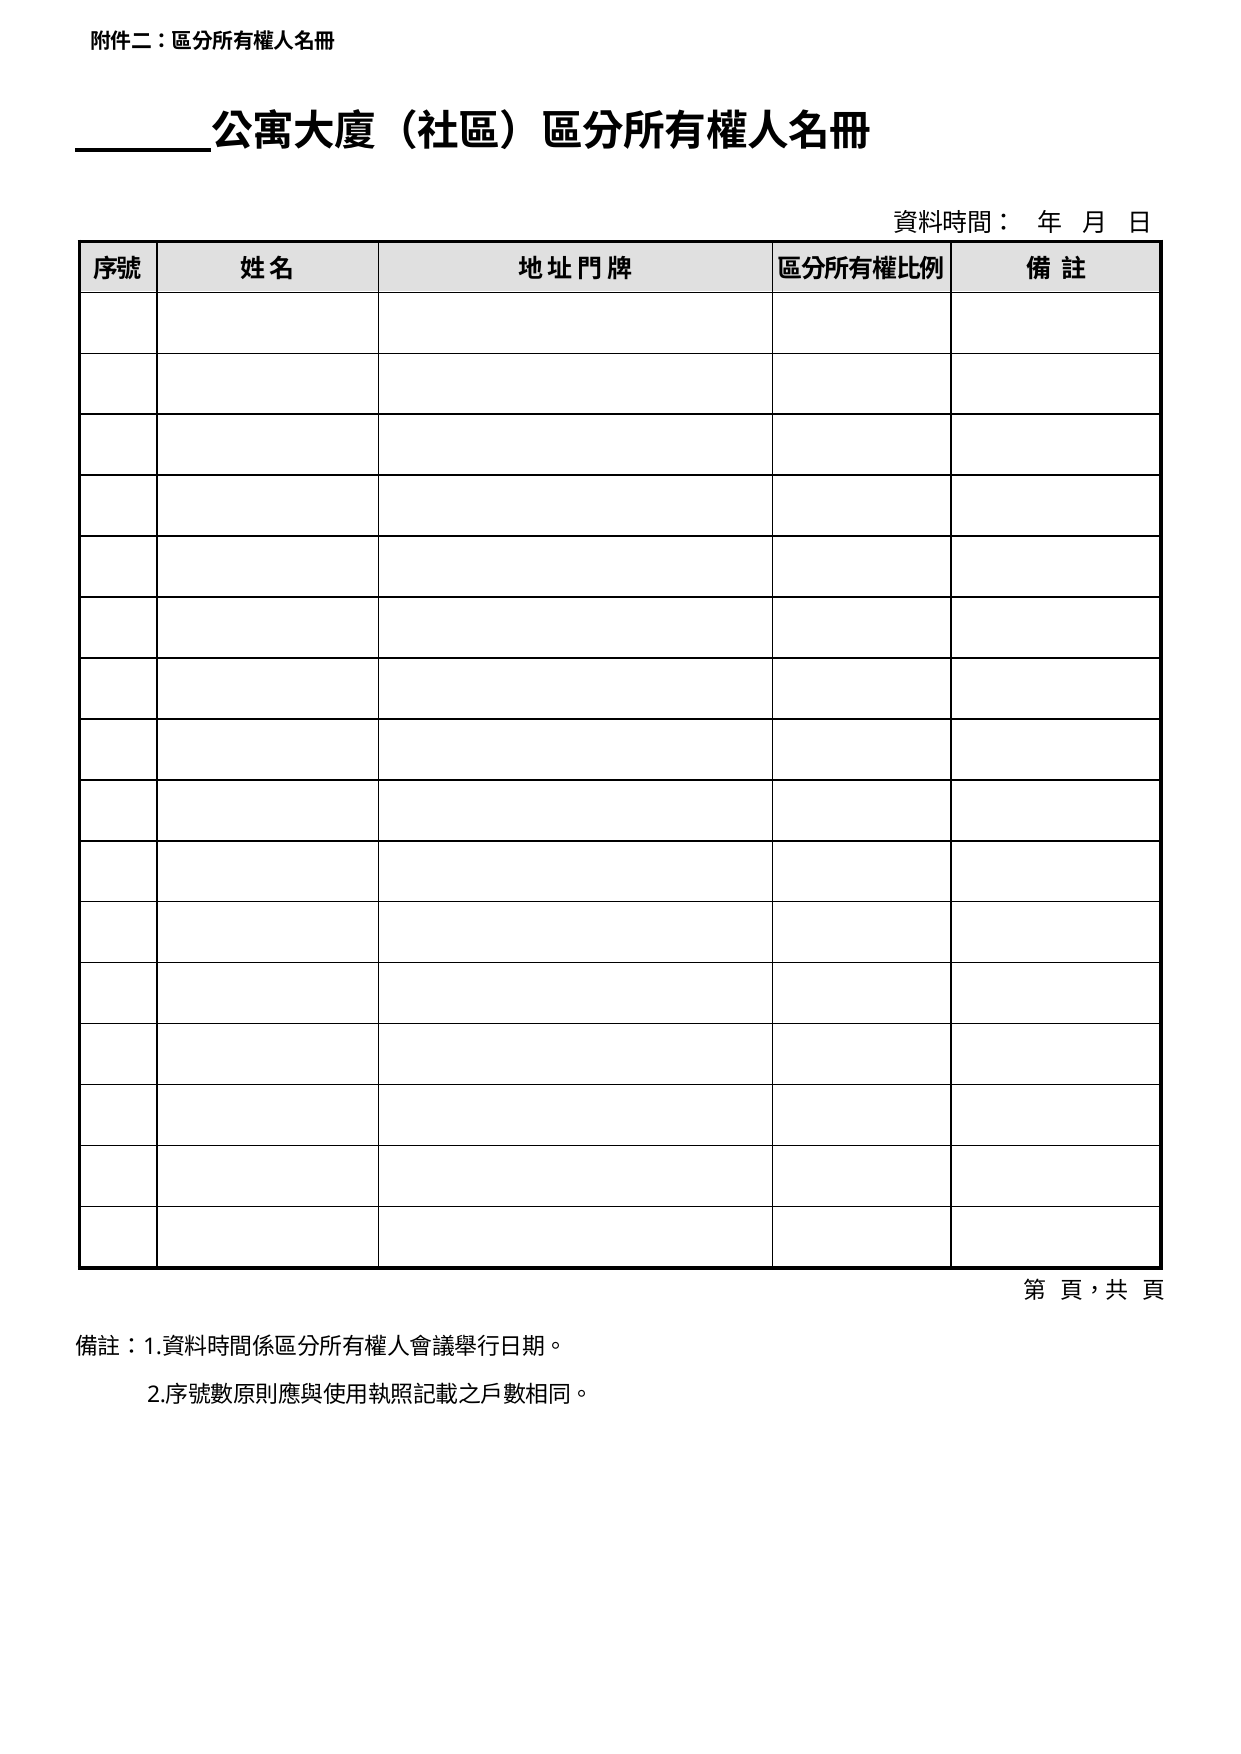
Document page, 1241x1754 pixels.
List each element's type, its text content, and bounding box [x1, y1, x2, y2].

table_cell [952, 476, 1159, 535]
table_cell [158, 659, 378, 718]
table_cell [81, 963, 156, 1023]
text 附件二：區分所有權人名冊 [90, 15, 369, 57]
table_cell [773, 1085, 950, 1144]
table_cell [379, 598, 772, 657]
table_cell [81, 1207, 156, 1266]
table_cell [81, 1024, 156, 1084]
table_cell [81, 476, 156, 535]
table_header 備 註 [952, 243, 1159, 291]
table_cell [379, 1207, 772, 1266]
table_cell [81, 415, 156, 474]
table_cell [952, 293, 1159, 352]
table_cell [773, 1207, 950, 1266]
table_cell [81, 1146, 156, 1206]
table_cell [158, 598, 378, 657]
table_cell [379, 1146, 772, 1206]
table_cell [952, 354, 1159, 413]
table_cell [158, 1024, 378, 1084]
table_cell [81, 354, 156, 413]
table_header 序號 [81, 243, 156, 291]
table_cell [773, 842, 950, 901]
table_cell [773, 1024, 950, 1084]
table_cell [158, 902, 378, 962]
table_cell [379, 1085, 772, 1144]
table_cell [952, 598, 1159, 657]
table_cell [81, 842, 156, 901]
table_cell [81, 659, 156, 718]
table_cell [773, 902, 950, 962]
table_cell [952, 902, 1159, 962]
table_cell [773, 1146, 950, 1206]
subtitle 2.序號數原則應與使用執照記載之戶數相同。 [119, 1376, 1165, 1409]
table_cell [952, 1207, 1159, 1266]
table_cell [158, 293, 378, 352]
text 備註：1.資料時間係區分所有權人會議舉行日期。 [75, 1326, 1165, 1363]
table_cell [379, 781, 772, 840]
table_cell [158, 354, 378, 413]
table_cell [773, 293, 950, 352]
table_cell [952, 659, 1159, 718]
table_cell [379, 537, 772, 596]
table_cell [952, 537, 1159, 596]
table_cell [81, 720, 156, 779]
table_cell [379, 902, 772, 962]
table_cell [158, 1085, 378, 1144]
table_cell [379, 354, 772, 413]
table_cell [379, 720, 772, 779]
table_cell [81, 537, 156, 596]
text 第 頁，共 頁 [75, 1269, 1165, 1307]
table_cell [773, 963, 950, 1023]
text 公寓大廈（社區）區分所有權人名冊 [75, 89, 1165, 164]
table_cell [379, 842, 772, 901]
table_header 姓 名 [158, 243, 378, 291]
table_cell [158, 842, 378, 901]
table_cell [379, 476, 772, 535]
table_cell [158, 476, 378, 535]
table_header 地 址 門 牌 [379, 243, 772, 291]
table_cell [773, 415, 950, 474]
table_cell [379, 963, 772, 1023]
table_cell [158, 781, 378, 840]
table_cell [158, 537, 378, 596]
table_cell [952, 781, 1159, 840]
table_cell [952, 1085, 1159, 1144]
table_cell [773, 781, 950, 840]
table_cell [81, 1085, 156, 1144]
table_cell [379, 293, 772, 352]
table_cell [952, 415, 1159, 474]
table_cell [773, 720, 950, 779]
table_cell [158, 1207, 378, 1266]
table_cell [773, 659, 950, 718]
table_cell [952, 1024, 1159, 1084]
table_cell [952, 963, 1159, 1023]
table_cell [773, 537, 950, 596]
table_cell [81, 293, 156, 352]
table_cell [952, 1146, 1159, 1206]
table_cell [158, 963, 378, 1023]
table_cell [379, 415, 772, 474]
table_cell [81, 781, 156, 840]
table_cell [158, 415, 378, 474]
table_cell [81, 598, 156, 657]
text 資料時間： 年 月 日 [75, 202, 1153, 239]
table_cell [158, 1146, 378, 1206]
table_cell [773, 598, 950, 657]
table_cell [158, 720, 378, 779]
table_cell [773, 476, 950, 535]
table_cell [379, 659, 772, 718]
table_cell [952, 720, 1159, 779]
table_cell [773, 354, 950, 413]
table_cell [379, 1024, 772, 1084]
table_header 區分所有權比例 [773, 243, 950, 291]
table_cell [81, 902, 156, 962]
table_cell [952, 842, 1159, 901]
